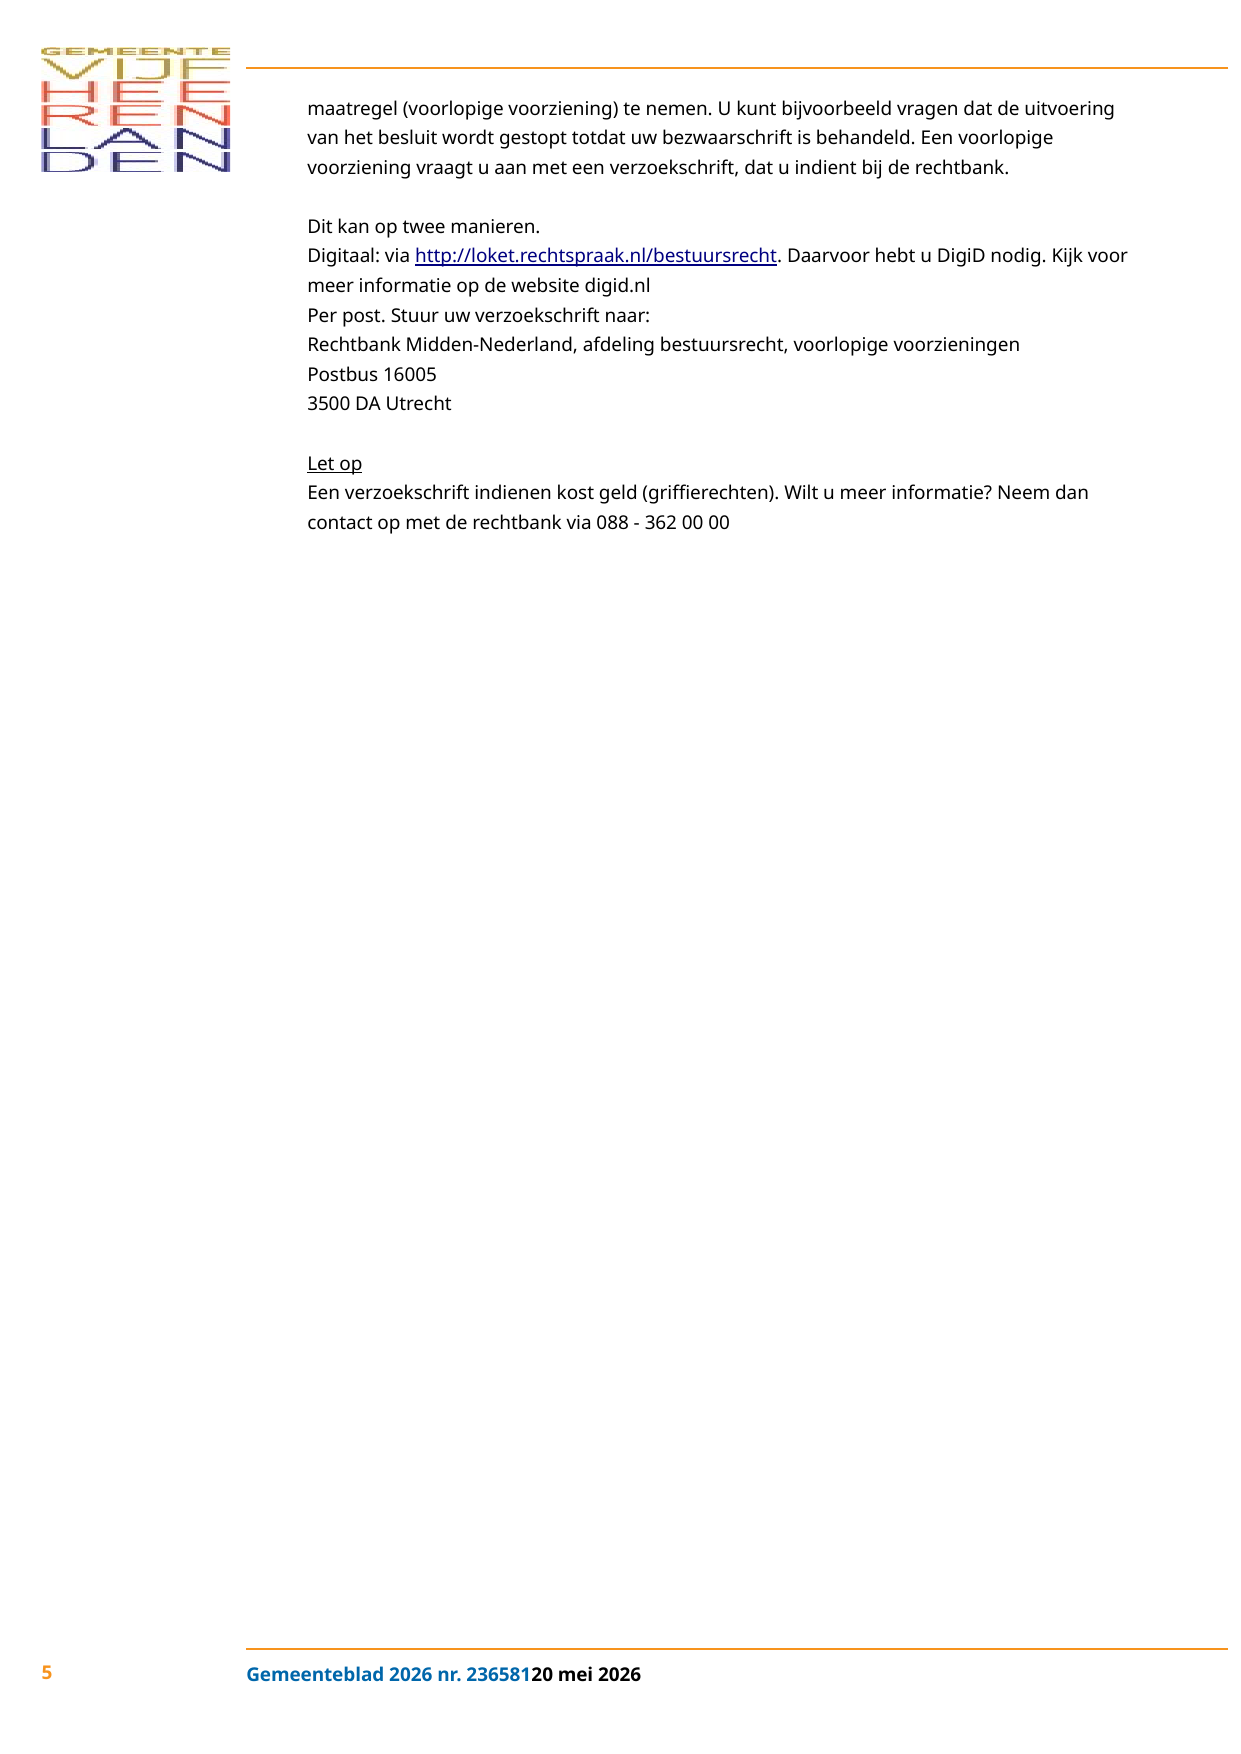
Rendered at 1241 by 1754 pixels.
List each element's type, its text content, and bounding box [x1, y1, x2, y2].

list Digitaal: via http://loket.rechtspraak.nl/bestuursrecht. Daarvoor hebt u DigiD nodig. Kijk voor meer informatie op de website digid.nl [248, 243, 1152, 298]
list Let op [248, 450, 1152, 476]
list maatregel (voorlopige voorziening) te nemen. U kunt bijvoorbeeld vragen dat de uitvoering van het besluit wordt gestopt totdat uw bezwaarschrift is behandeld. Een voorlopige voorziening vraagt u aan met een verzoekschrift, dat u indient bij de rechtbank. [248, 95, 1152, 180]
picture [41, 47, 231, 172]
list Per post. Stuur uw verzoekschrift naar: [248, 302, 1152, 328]
list Rechtbank Midden-Nederland, afdeling bestuursrecht, voorlopige voorzieningen [248, 331, 1152, 357]
list Dit kan op twee manieren. [248, 213, 1152, 239]
list Een verzoekschrift indienen kost geld (griffierechten). Wilt u meer informatie? Neem dan contact op met de rechtbank via 088 - 362 00 00 [248, 479, 1152, 535]
list Postbus 16005 [248, 361, 1152, 387]
list 3500 DA Utrecht [248, 391, 1152, 416]
